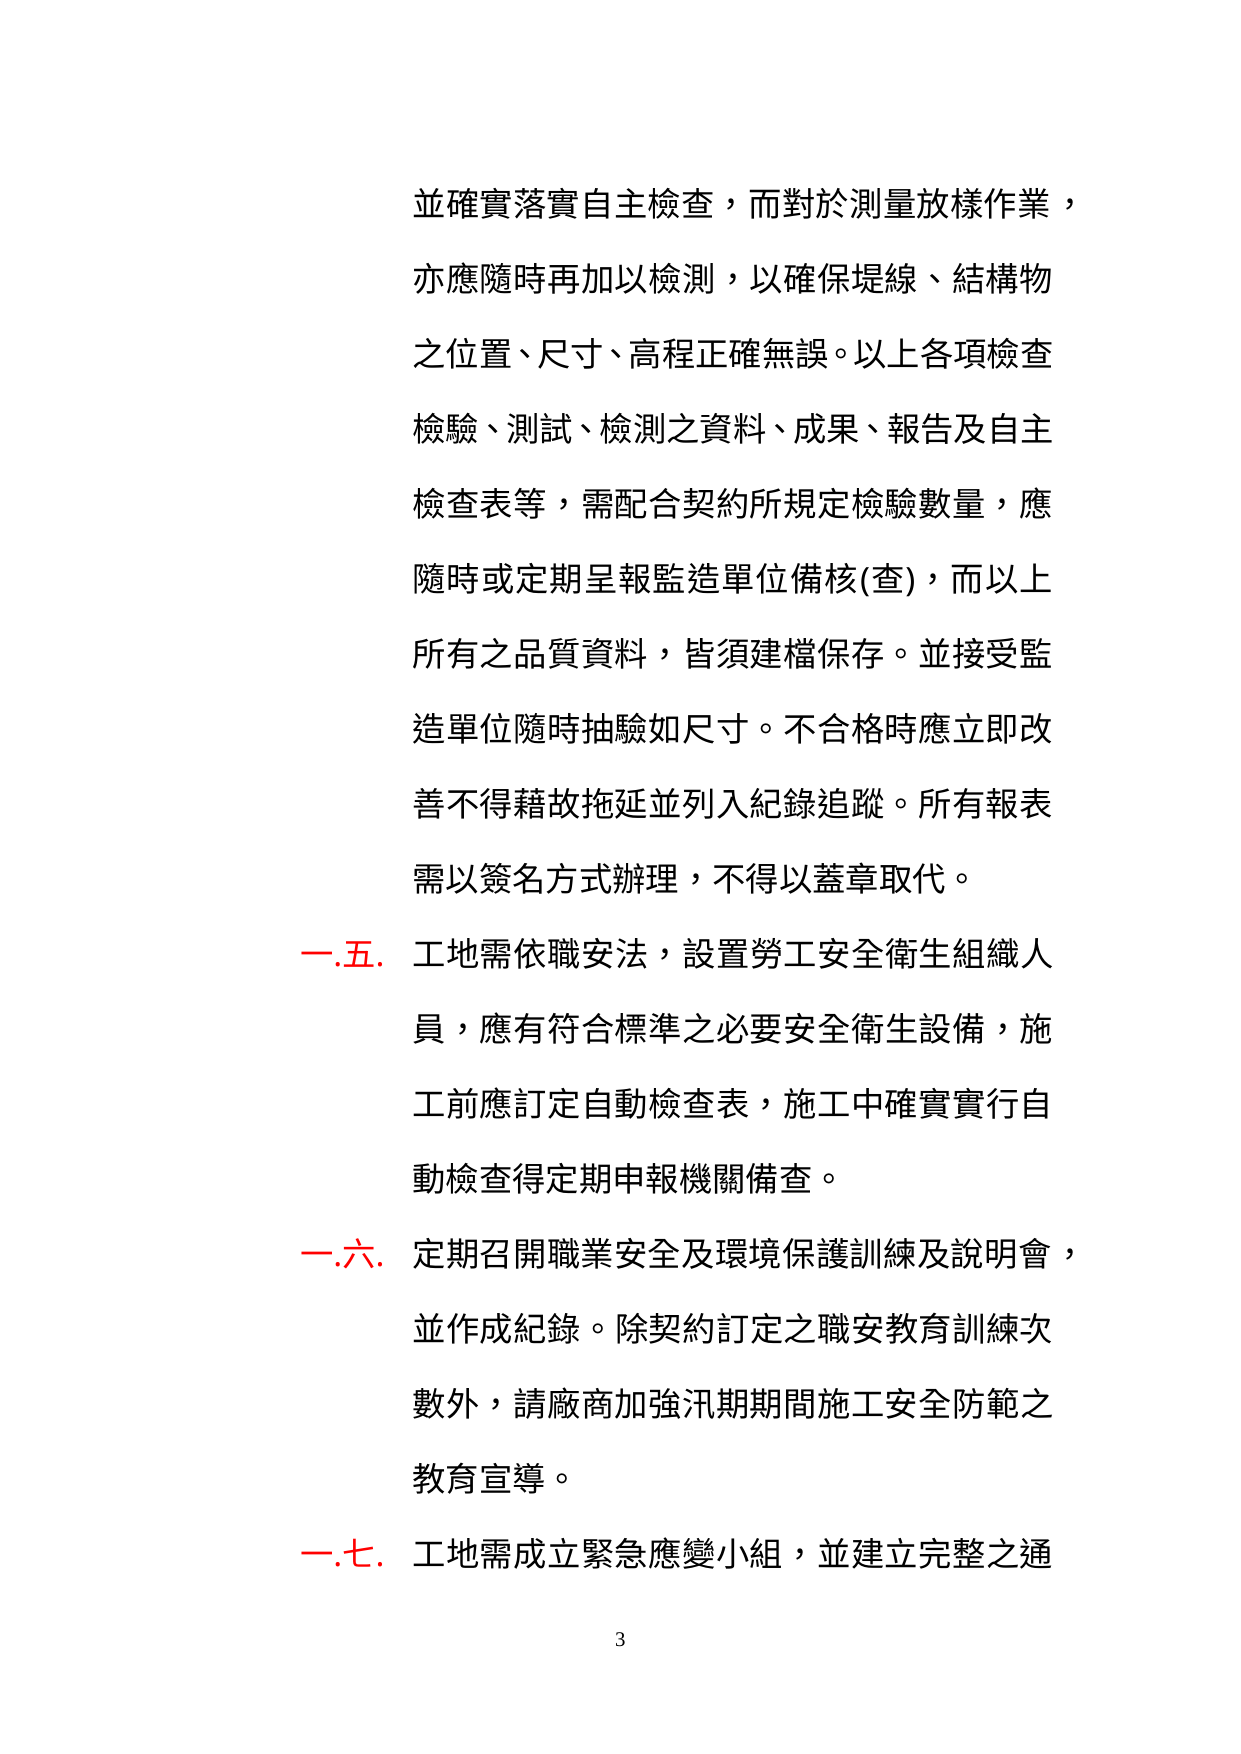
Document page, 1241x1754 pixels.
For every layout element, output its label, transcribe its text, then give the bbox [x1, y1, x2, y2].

list 工地需依職安法，設置勞工安全衛生組織人員，應有符合標準之必要安全衛生設備，施工前應訂定自動檢查表，施工中確實實行自動檢查得定期申報機關備查。 [300, 914, 1053, 1214]
list 工地需成立緊急應變小組，並建立完整之通 [300, 1514, 1053, 1589]
list 本工程依規定承商需推動各項品管工作，及各項工程作程作業檢驗程序之執行，以確保使用材科及各項工程作業均能符合品質要求，並確實落實自主檢查，而對於測量放樣作業，亦應隨時再加以檢測，以確保堤線、結構物之位置、尺寸、高程正確無誤。以上各項檢查、檢驗、測試、檢測之資料、成果、報告及自主檢查表等，需配合契約所規定檢驗數量，應隨時或定期呈報監造單位備核(查)，而以上所有之品質資料，皆須建檔保存。並接受監造單位隨時抽驗如尺寸。不合格時應立即改善不得藉故拖延並列入紀錄追蹤。所有報表需以簽名方式辦理，不得以蓋章取代。 [300, 164, 1053, 914]
list 定期召開職業安全及環境保護訓練及說明會，並作成紀錄。除契約訂定之職安教育訓練次數外，請廠商加強汛期期間施工安全防範之教育宣導。 [300, 1214, 1053, 1514]
